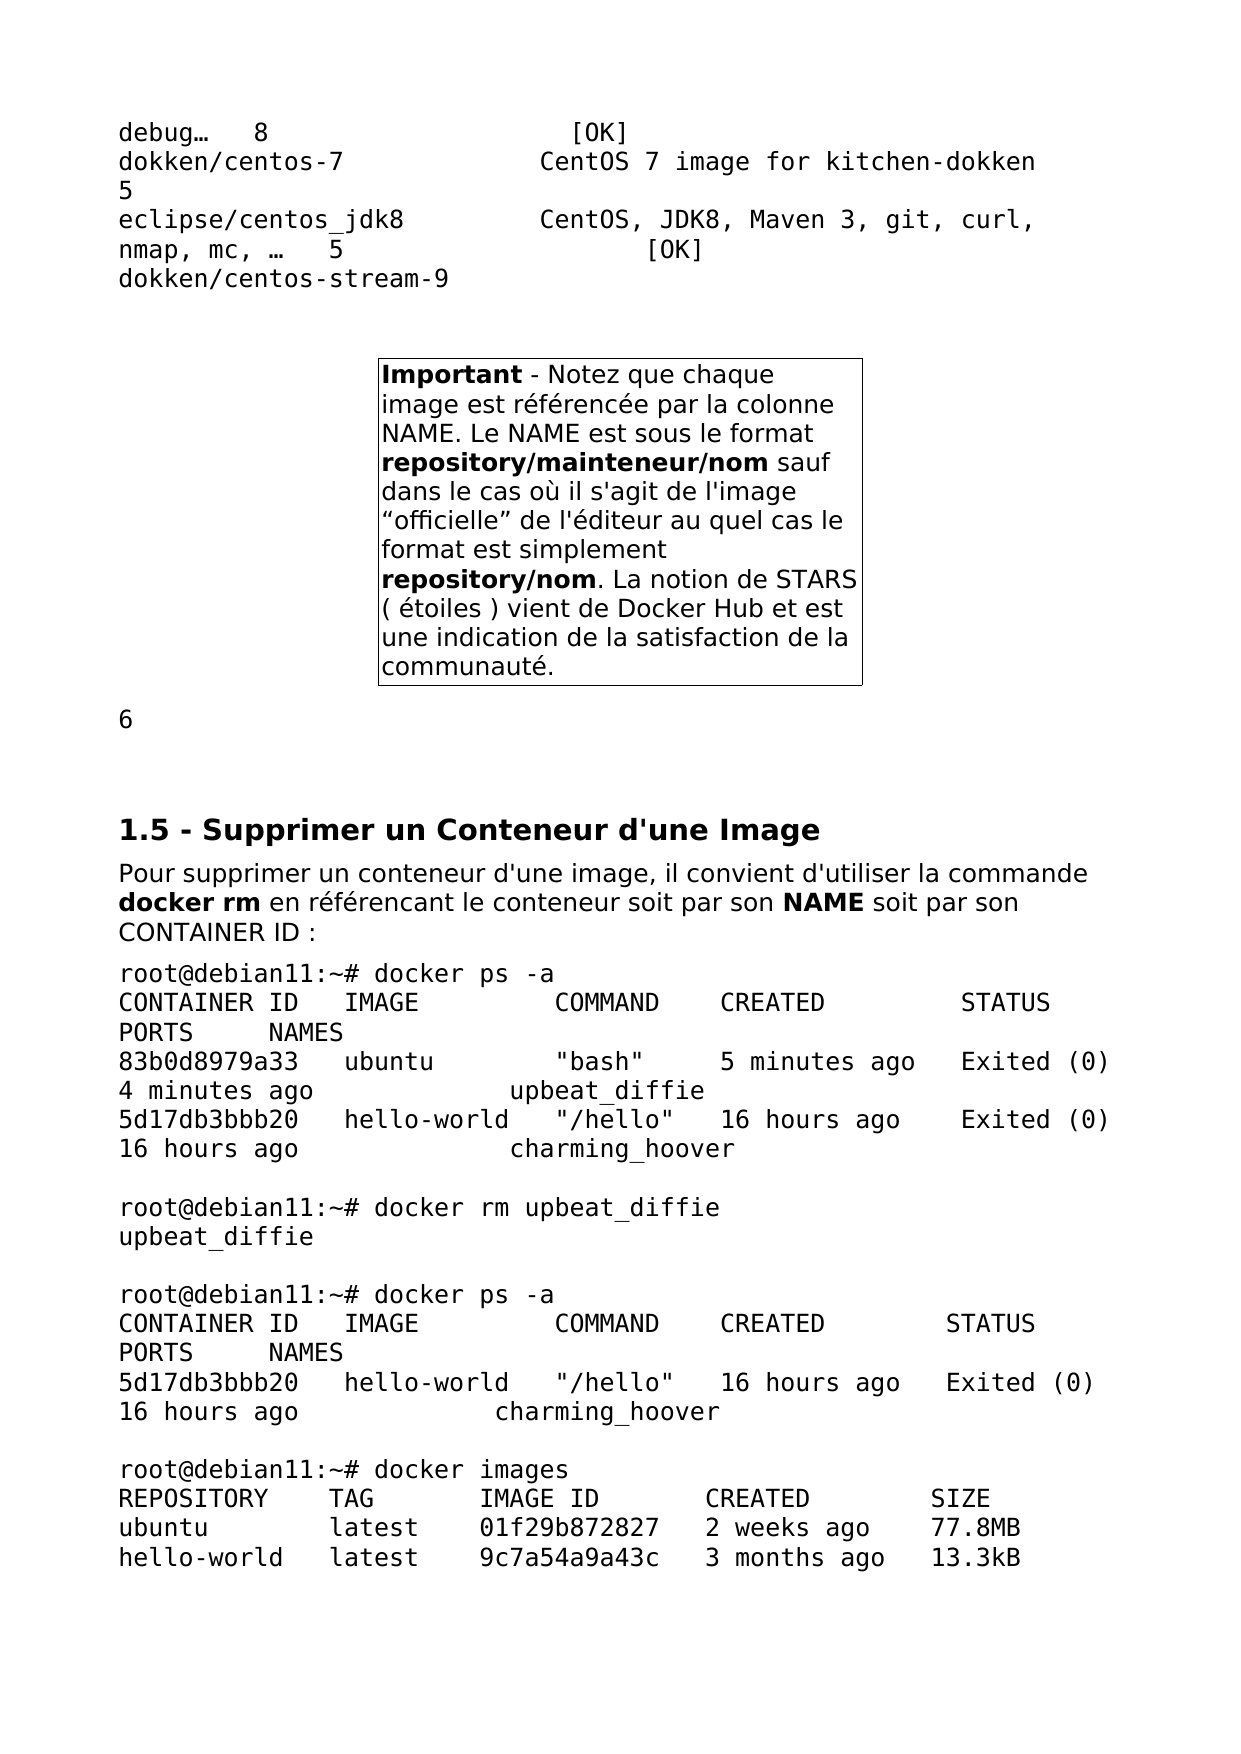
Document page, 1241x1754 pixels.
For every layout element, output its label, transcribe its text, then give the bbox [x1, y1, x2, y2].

table_header Important - Notez que chaque image est référencée par la colonne NAME. Le NAME est sous le format repository/mainteneur/nom sauf dans le cas où il s'agit de l'image “officielle” de l'éditeur au quel cas le format est simplement repository/nom. La notion de STARS ( étoiles ) vient de Docker Hub et est une indication de la satisfaction de la communauté. [379, 359, 862, 684]
text Pour supprimer un conteneur d'une image, il convient d'utiliser la commande docker rm en référencant le conteneur soit par son NAME soit par son CONTAINER ID : [118, 859, 1122, 947]
subtitle 1.5 - Supprimer un Conteneur d'une Image [118, 813, 1122, 847]
text root@debian11:~# docker ps -a CONTAINER ID IMAGE COMMAND CREATED STATUS PORTS NAMES 83b0d8979a33 ubuntu "bash" 5 minutes ago Exited (0) 4 minutes ago upbeat_diffie 5d17db3bbb20 hello-world "/hello" 16 hours ago Exited (0) 16 hours ago charming_hoover root@debian11:~# docker rm upbeat_diffie upbeat_diffie root@debian11:~# docker ps -a CONTAINER ID IMAGE COMMAND CREATED STATUS PORTS NAMES 5d17db3bbb20 hello-world "/hello" 16 hours ago Exited (0) 16 hours ago charming_hoover root@debian11:~# docker images REPOSITORY TAG IMAGE ID CREATED SIZE ubuntu latest 01f29b872827 2 weeks ago 77.8MB hello-world latest 9c7a54a9a43c 3 months ago 13.3kB [118, 959, 1122, 1572]
text debug… 8 [OK] dokken/centos-7 CentOS 7 image for kitchen-dokken 5 eclipse/centos_jdk8 CentOS, JDK8, Maven 3, git, curl, nmap, mc, … 5 [OK] dokken/centos-stream-9 6 [118, 118, 1122, 734]
